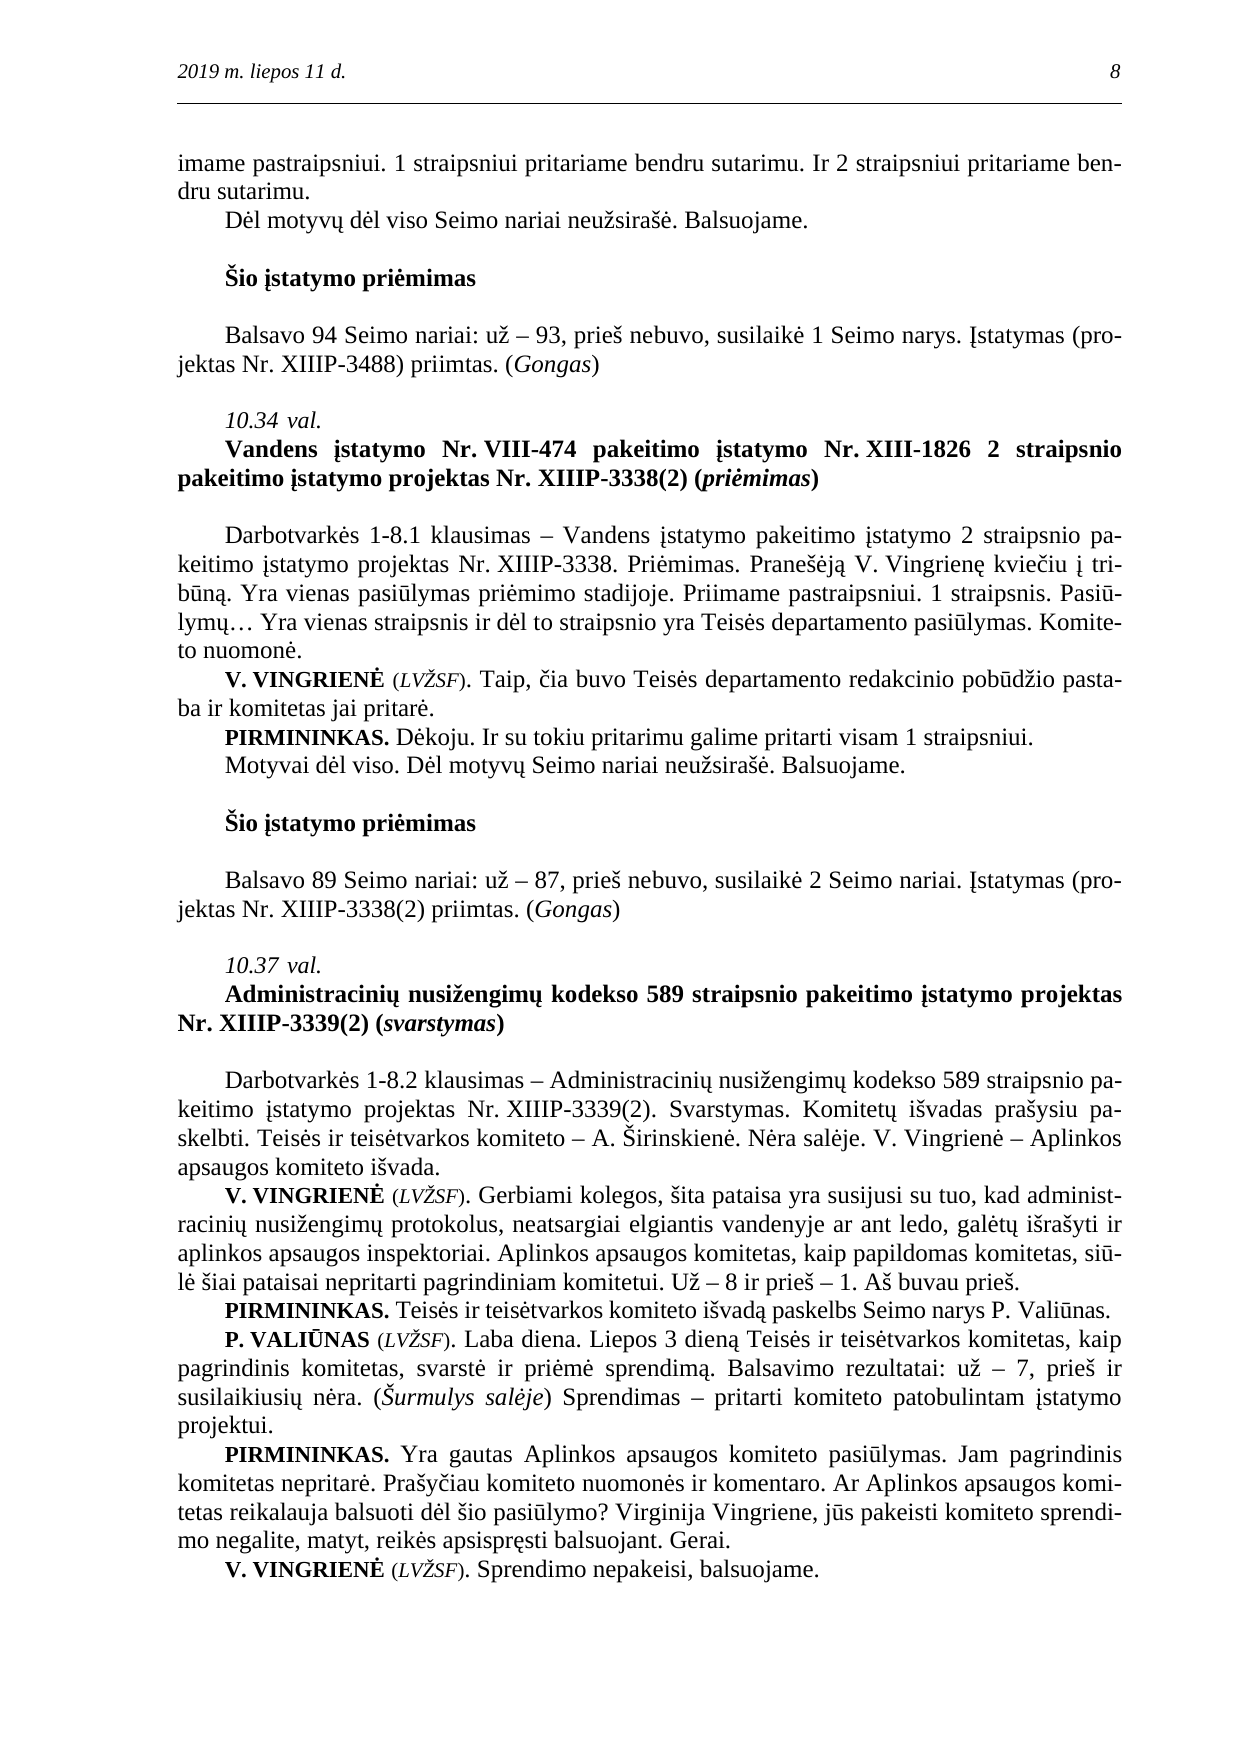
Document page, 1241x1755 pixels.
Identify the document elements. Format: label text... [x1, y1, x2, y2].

text Šio įsta­ty­mo pri­ėmi­mas [177, 808, 1122, 837]
text Dar­bo­tvarkės 1-8.1 klau­si­mas – Van­dens įsta­ty­mo pa­kei­ti­mo įsta­ty­mo 2 straips­nio pa­keiti­mo įsta­ty­mo pro­jek­tas Nr. XIIIP-3338. Pri­ėmi­mas. Pra­ne­šė­ją V. Ving­rie­nę kvie­čiu į tri­bū­ną. Yra vie­nas pa­siū­ly­mas pri­ėmi­mo sta­di­jo­je. Pri­ima­me pa­straips­niui. 1 straips­nis. Pa­siū­ly­mų… Yra vie­nas straips­nis ir dėl to straips­nio yra Tei­sės de­par­ta­men­to pa­siū­ly­mas. Ko­mi­te­to nuo­mo­nė. [177, 520, 1122, 664]
text Van­dens įsta­ty­mo Nr. VIII-474 pa­kei­ti­mo įsta­ty­mo Nr. XIII-1826 2 straips­nio pakei­ti­mo įsta­ty­mo pro­jek­tas Nr. XIIIP-3338(2) (pri­ėmi­mas) [177, 434, 1122, 492]
text Dar­bo­tvarkės 1-8.2 klau­si­mas – Ad­mi­nist­ra­ci­nių nu­si­žen­gi­mų ko­dek­so 589 straips­nio pa­kei­ti­mo įsta­ty­mo pro­jek­tas Nr. XIIIP-3339(2). Svars­ty­mas. Ko­mi­te­tų iš­va­das pra­šy­siu pa­skelb­ti. Tei­sės ir tei­sėt­var­kos ko­mi­te­to – A. Ši­rins­kie­nė. Nė­ra sa­lė­je. V. Ving­rie­nė – Ap­lin­kos ap­sau­gos ko­mi­te­to iš­va­da. [177, 1065, 1122, 1180]
text V. VINGRIENĖ (LVŽSF). Taip, čia bu­vo Tei­sės de­par­ta­men­to re­dak­ci­nio po­bū­džio pa­sta­ba ir ko­mi­te­tas jai pri­ta­rė. [177, 664, 1122, 722]
text Mo­ty­vai dėl vi­so. Dėl mo­ty­vų Sei­mo na­riai ne­už­si­ra­šė. Bal­suo­ja­me. [177, 750, 1122, 779]
text V. VINGRIENĖ (LVŽSF). Ger­bia­mi ko­le­gos, ši­ta pa­tai­sa yra su­si­ju­si su tuo, kad ad­mi­nist­ra­ci­nių nu­si­žen­gi­mų pro­to­ko­lus, ne­at­sar­giai el­gian­tis van­de­ny­je ar ant le­do, ga­lė­tų iš­ra­šy­ti ir ap­lin­kos ap­sau­gos ins­pek­to­riai. Ap­lin­kos ap­sau­gos ko­mi­te­tas, kaip pa­pil­do­mas ko­mi­te­tas, siū­lė šiai pa­tai­sai ne­pri­tar­ti pa­grin­di­niam ko­mi­te­tui. Už – 8 ir prieš – 1. Aš bu­vau prieš. [177, 1180, 1122, 1295]
text Dėl mo­ty­vų dėl vi­so Sei­mo na­riai ne­už­si­ra­šė. Bal­suo­ja­me. [177, 205, 1122, 234]
text PIRMININKAS. Dė­ko­ju. Ir su to­kiu pri­ta­ri­mu ga­li­me pri­tar­ti vi­sam 1 straips­niui. [177, 722, 1122, 750]
text Bal­sa­vo 89 Sei­mo na­riai: už – 87, prieš ne­bu­vo, su­si­lai­kė 2 Sei­mo na­riai. Įsta­ty­mas (pro­jek­tas Nr. XIIIP-3338(2) pri­im­tas. (Gon­gas) [177, 865, 1122, 923]
text Ad­mi­nist­ra­ci­nių nu­si­žen­gi­mų ko­dek­so 589 straips­nio pa­kei­ti­mo įsta­ty­mo pro­jek­tas Nr. XIIIP-3339(2) (svars­ty­mas) [177, 979, 1122, 1037]
text PIRMININKAS. Yra gau­tas Ap­lin­kos ap­sau­gos ko­mi­te­to pa­siū­ly­mas. Jam pa­grin­di­nis ko­mi­te­tas ne­pri­ta­rė. Pra­šy­čiau ko­mi­te­to nuo­mo­nės ir ko­men­ta­ro. Ar Ap­lin­kos ap­sau­gos ko­mi­te­tas rei­ka­lau­ja bal­suo­ti dėl šio pa­siū­ly­mo? Vir­gi­ni­ja Ving­rie­ne, jūs pa­keis­ti ko­mi­te­to spren­di­mo ne­ga­li­te, ma­tyt, rei­kės ap­si­spręs­ti bal­suo­jant. Ge­rai. [177, 1439, 1122, 1554]
text Bal­sa­vo 94 Sei­mo na­riai: už – 93, prieš ne­bu­vo, su­si­lai­kė 1 Sei­mo na­rys. Įsta­ty­mas (pro­jek­tas Nr. XIIIP-3488) pri­im­tas. (Gon­gas) [177, 320, 1122, 378]
text Šio įsta­ty­mo pri­ėmi­mas [177, 263, 1122, 291]
text PIRMININKAS. Tei­sės ir tei­sėt­var­kos ko­mi­te­to iš­va­dą pa­skelbs Sei­mo na­rys P. Va­liū­nas. [177, 1295, 1122, 1324]
text V. VINGRIENĖ (LVŽSF). Spren­di­mo ne­pa­kei­si, bal­suo­ja­me. [177, 1554, 1122, 1583]
text ima­me pa­straips­niui. 1 straips­niui pri­ta­ria­me ben­dru su­ta­ri­mu. Ir 2 straips­niui pri­ta­ria­me ben­dru su­ta­ri­mu. [177, 148, 1122, 205]
text 10.34 val. [224, 406, 1122, 434]
text P. VALIŪNAS (LVŽSF). La­ba die­na. Lie­pos 3 die­ną Tei­sės ir tei­sėt­var­kos ko­mi­te­tas, kaip pa­grin­di­nis ko­mi­te­tas, svars­tė ir pri­ėmė spren­di­mą. Bal­sa­vi­mo re­zul­ta­tai: už – 7, prieš ir susilai­kiu­sių nė­ra. (Šur­mu­lys sa­lė­je) Spren­di­mas – pri­tar­ti ko­mi­te­to pa­to­bu­lin­tam įsta­ty­mo projek­tui. [177, 1324, 1122, 1439]
text 10.37 val. [224, 952, 1122, 979]
